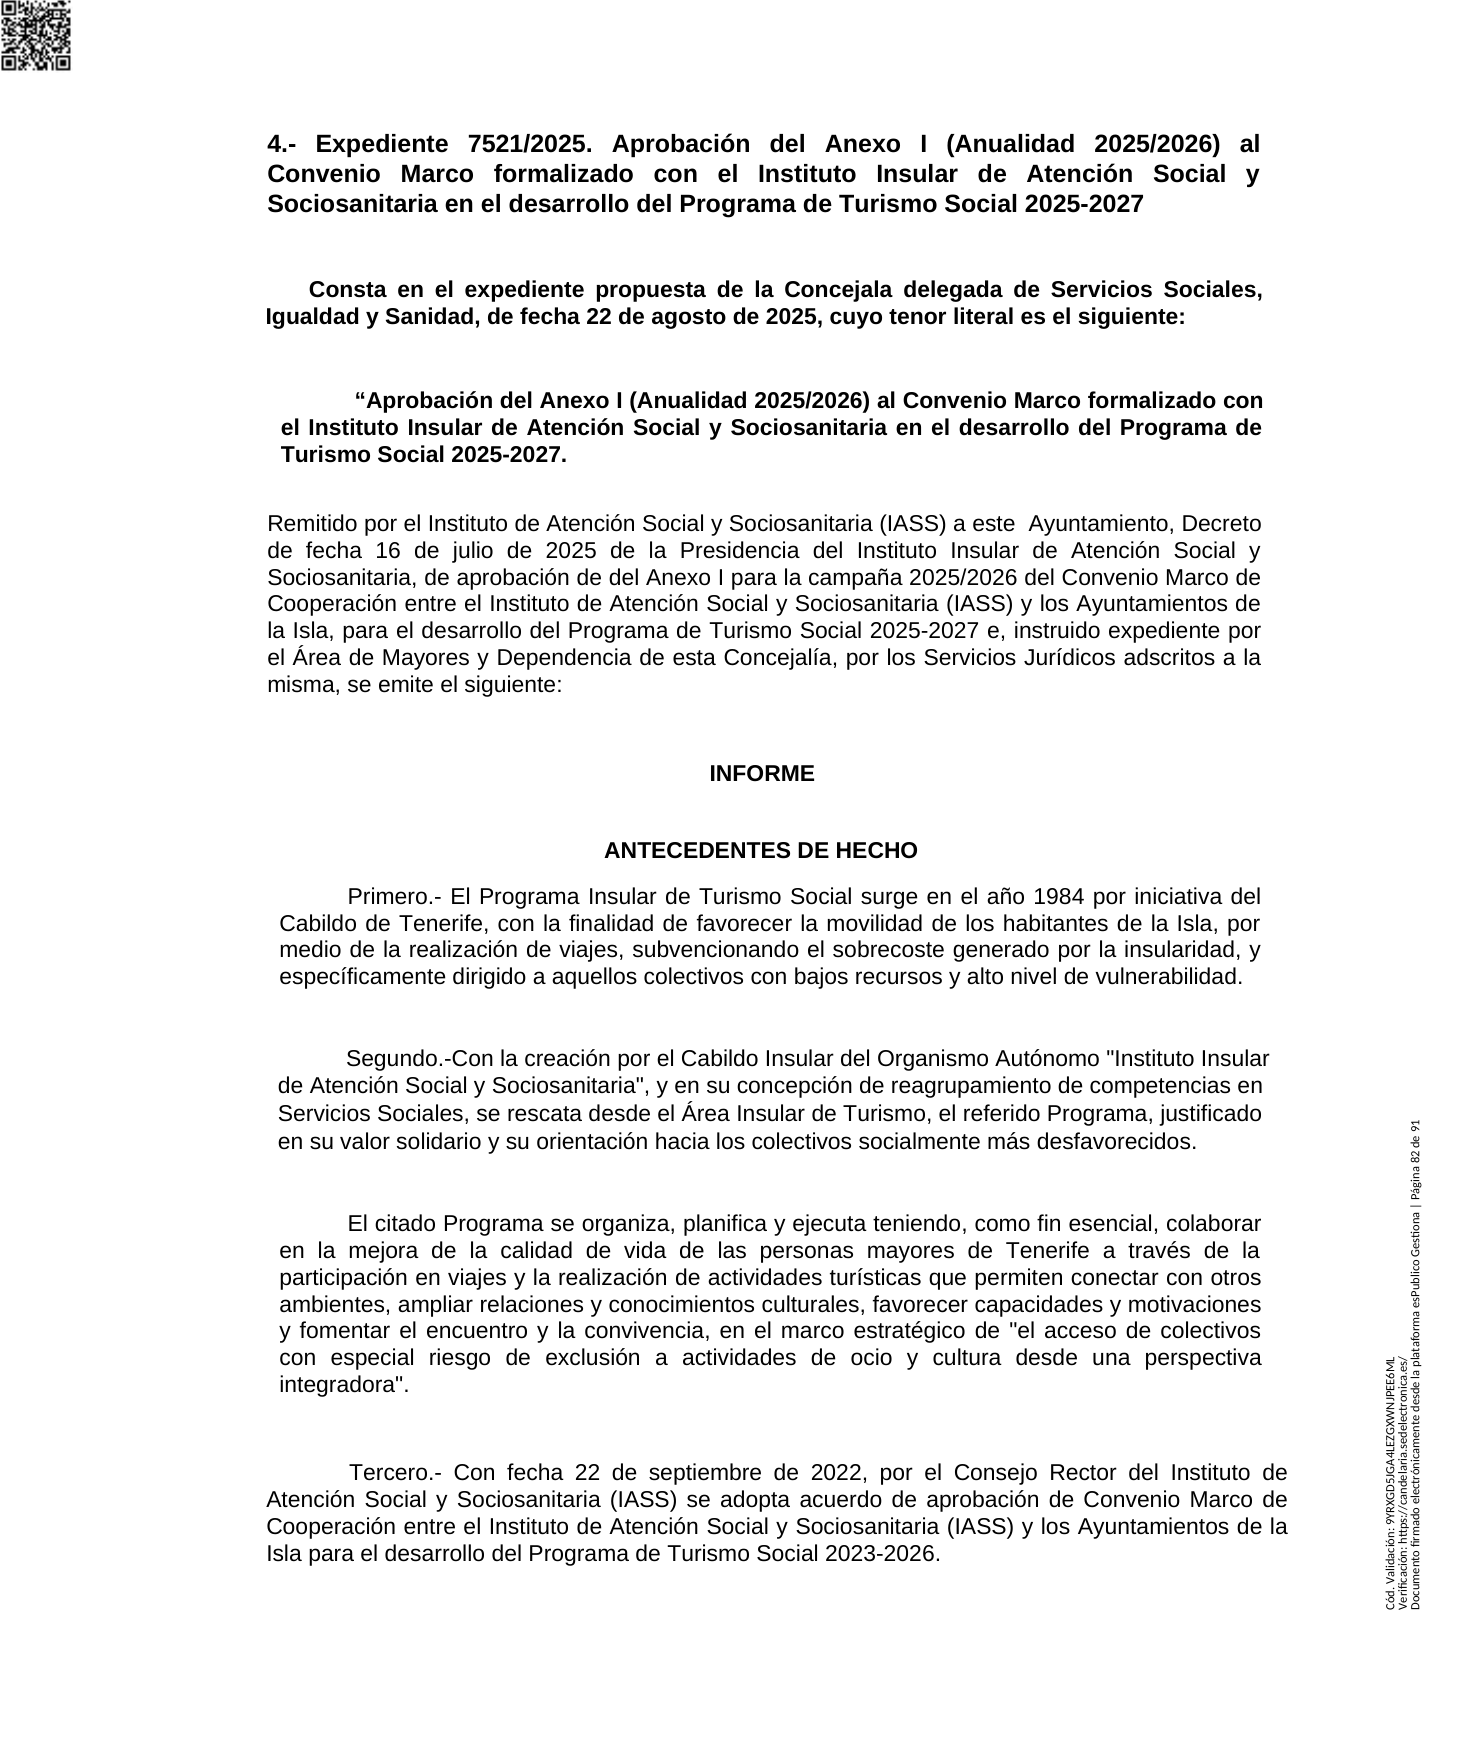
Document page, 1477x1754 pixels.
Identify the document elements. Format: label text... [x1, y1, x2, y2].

text “Aprobación del Anexo I (Anualidad 2025/2026) al Convenio Marco formalizado con el Instituto Insular de Atención Social y Sociosanitaria en el desarrollo del Programa de Turismo Social 2025-2027. [281, 387, 1264, 467]
text Primero.- El Programa Insular de Turismo Social surge en el año 1984 por iniciativa del Cabildo de Tenerife, con la finalidad de favorecer la movilidad de los habitantes de la Isla, por medio de la realización de viajes, subvencionando el sobrecoste generado por la insularidad, y específicamente dirigido a aquellos colectivos con bajos recursos y alto nivel de vulnerabilidad. [279, 883, 1262, 989]
text El citado Programa se organiza, planifica y ejecuta teniendo, como fin esencial, colaborar en la mejora de la calidad de vida de las personas mayores de Tenerife a través de la participación en viajes y la realización de actividades turísticas que permiten conectar con otros ambientes, ampliar relaciones y conocimientos culturales, favorecer capacidades y motivaciones y fomentar el encuentro y la convivencia, en el marco estratégico de "el acceso de colectivos con especial riesgo de exclusión a actividades de ocio y cultura desde una perspectiva integradora". [279, 1210, 1262, 1397]
text 4.- Expediente 7521/2025. Aprobación del Anexo I (Anualidad 2025/2026) al Convenio Marco formalizado con el Instituto Insular de Atención Social y Sociosanitaria en el desarrollo del Programa de Turismo Social 2025-2027 [267, 129, 1262, 218]
subtitle ANTECEDENTES DE HECHO [412, 837, 1116, 864]
text Consta en el expediente propuesta de la Concejala delegada de Servicios Sociales, Igualdad y Sanidad, de fecha 22 de agosto de 2025, cuyo tenor literal es el siguiente: [265, 276, 1264, 329]
text Tercero.- Con fecha 22 de septiembre de 2022, por el Consejo Rector del Instituto de Atención Social y Sociosanitaria (IASS) se adopta acuerdo de aprobación de Convenio Marco de Cooperación entre el Instituto de Atención Social y Sociosanitaria (IASS) y los Ayuntamientos de la Isla para el desarrollo del Programa de Turismo Social 2023-2026. [266, 1459, 1289, 1566]
text INFORME [412, 760, 1118, 786]
text Segundo.-Con la creación por el Cabildo Insular del Organismo Autónomo "Instituto Insular de Atención Social y Sociosanitaria", y en su concepción de reagrupamiento de competencias en Servicios Sociales, se rescata desde el Área Insular de Turismo, el referido Programa, justificado en su valor solidario y su orientación hacia los colectivos socialmente más desfavorecidos. [278, 1045, 1289, 1154]
text Remitido por el Instituto de Atención Social y Sociosanitaria (IASS) a este Ayuntamiento, Decreto de fecha 16 de julio de 2025 de la Presidencia del Instituto Insular de Atención Social y Sociosanitaria, de aprobación de del Anexo I para la campaña 2025/2026 del Convenio Marco de Cooperación entre el Instituto de Atención Social y Sociosanitaria (IASS) y los Ayuntamientos de la Isla, para el desarrollo del Programa de Turismo Social 2025-2027 e, instruido expediente por el Área de Mayores y Dependencia de esta Concejalía, por los Servicios Jurídicos adscritos a la misma, se emite el siguiente: [267, 510, 1262, 697]
